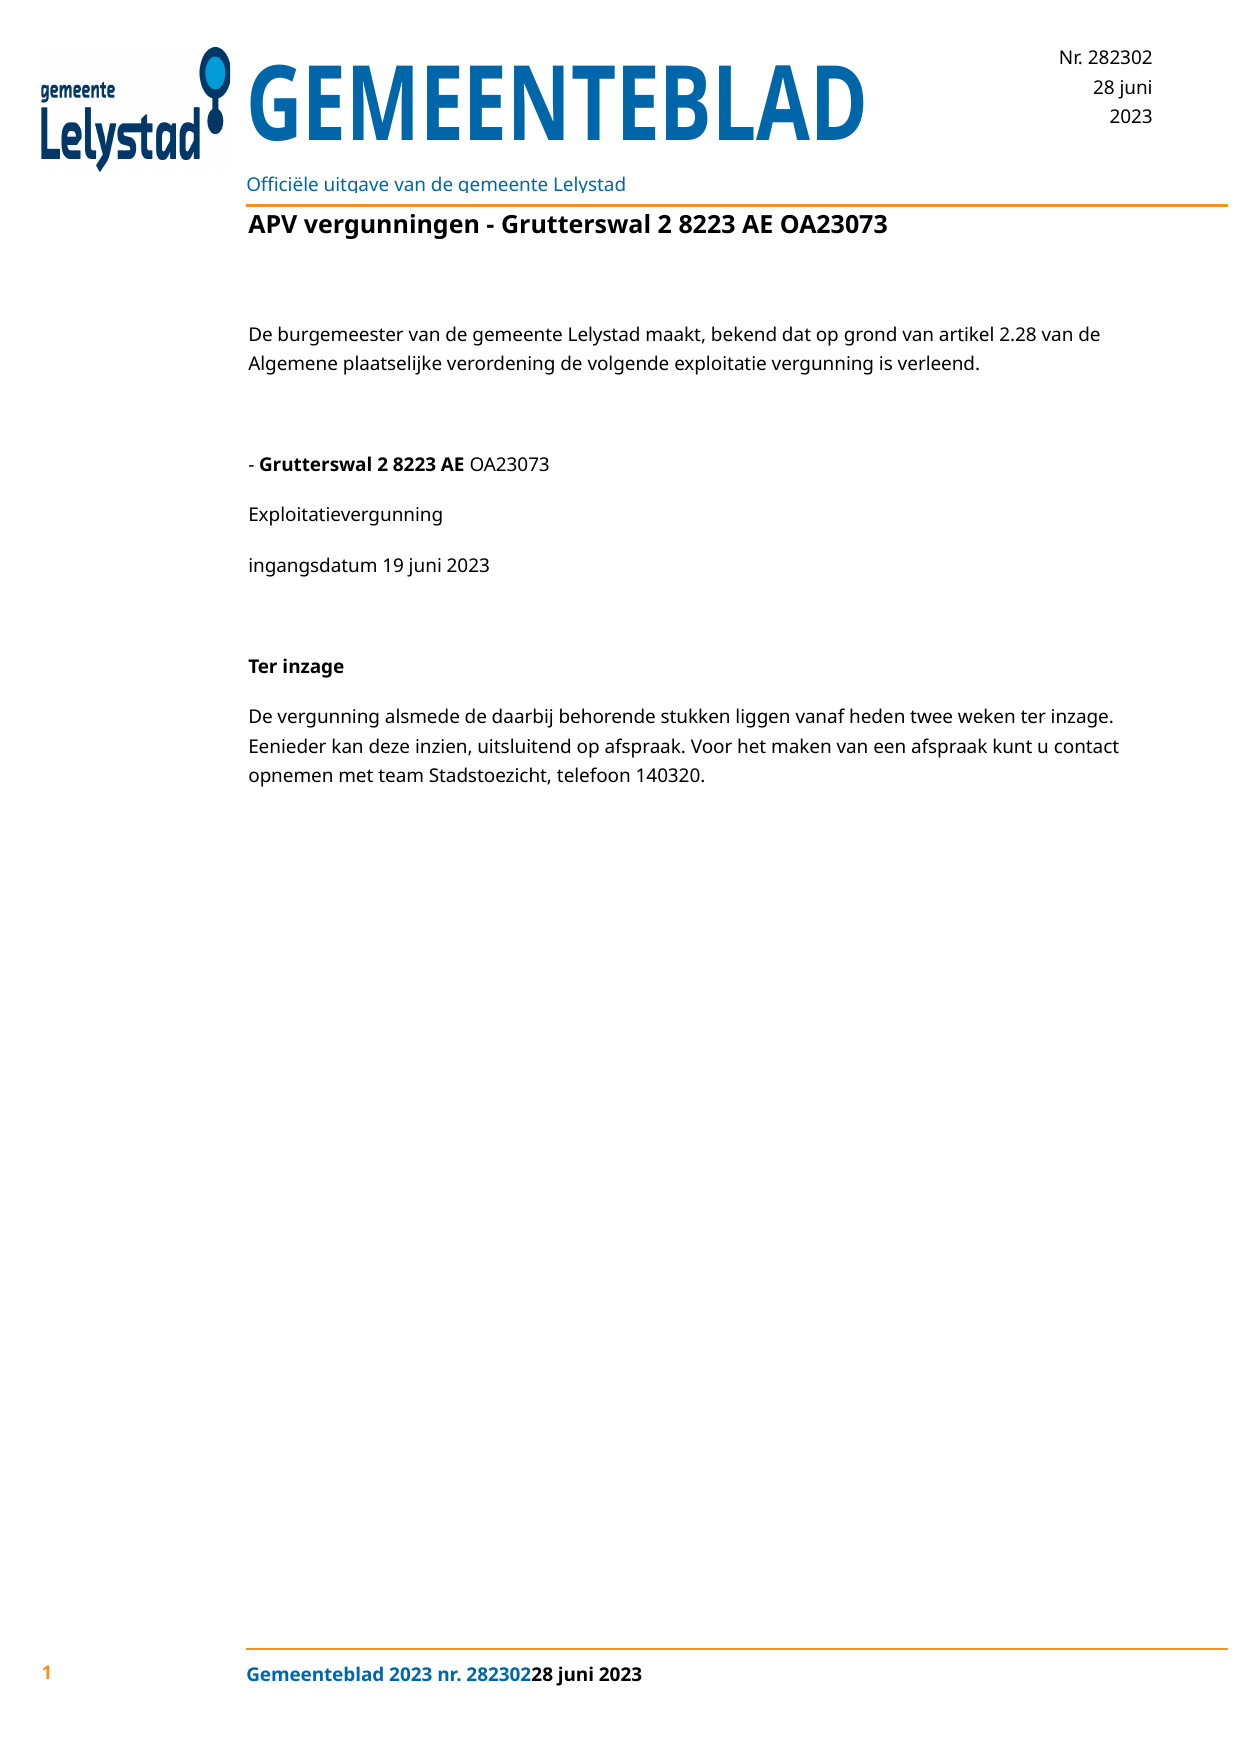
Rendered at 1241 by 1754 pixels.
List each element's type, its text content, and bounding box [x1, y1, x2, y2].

picture [41, 47, 231, 172]
text Exploitatievergunning [248, 502, 1152, 527]
text Ter inzage [248, 653, 1152, 678]
text De burgemeester van de gemeente Lelystad maakt, bekend dat op grond van artikel 2.28 van de Algemene plaatselijke verordening de volgende exploitatie vergunning is verleend. [248, 321, 1152, 376]
text APV vergunningen - Grutterswal 2 8223 AE OA23073 [248, 207, 1152, 241]
text - Grutterswal 2 8223 AE OA23073 [248, 451, 1152, 477]
text De vergunning alsmede de daarbij behorende stukken liggen vanaf heden twee weken ter inzage. Eenieder kan deze inzien, uitsluitend op afspraak. Voor het maken van een afspraak kunt u contact opnemen met team Stadstoezicht, telefoon 140320. [248, 703, 1152, 788]
text ingangsdatum 19 juni 2023 [248, 552, 1152, 578]
